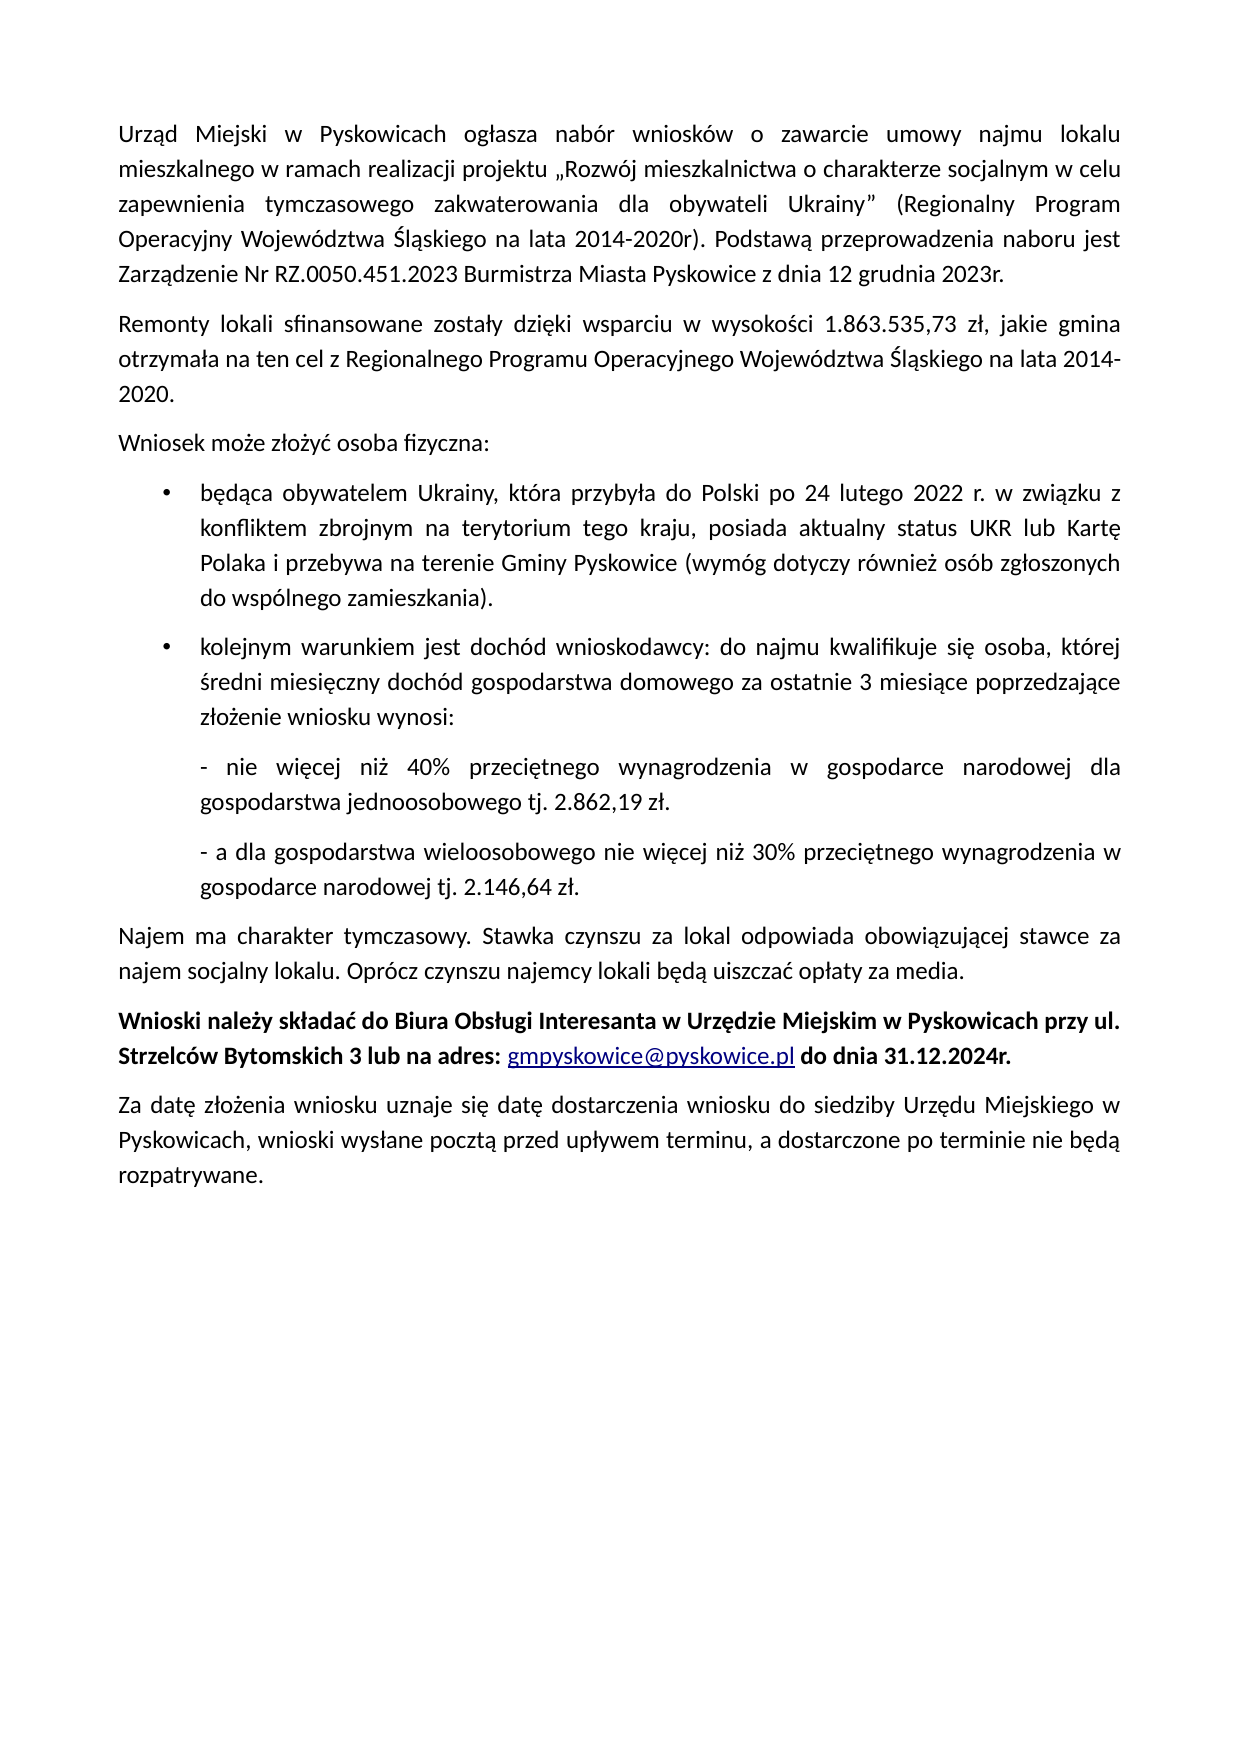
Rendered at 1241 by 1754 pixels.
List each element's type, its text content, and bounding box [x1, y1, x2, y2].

text Wnioski należy składać do Biura Obsługi Interesanta w Urzędzie Miejskim w Pyskowicach przy ul. Strzelców Bytomskich 3 lub na adres: gmpyskowice@pyskowice.pl do dnia 31.12.2024r. [118, 1005, 1122, 1070]
list - a dla gospodarstwa wieloosobowego nie więcej niż 30% przeciętnego wynagrodzenia w gospodarce narodowej tj. 2.146,64 zł. [162, 836, 1122, 901]
list kolejnym warunkiem jest dochód wnioskodawcy: do najmu kwalifikuje się osoba, której średni miesięczny dochód gospodarstwa domowego za ostatnie 3 miesiące poprzedzające złożenie wniosku wynosi: [162, 631, 1122, 732]
text Za datę złożenia wniosku uznaje się datę dostarczenia wniosku do siedziby Urzędu Miejskiego w Pyskowicach, wnioski wysłane pocztą przed upływem terminu, a dostarczone po terminie nie będą rozpatrywane. [118, 1089, 1122, 1190]
text Wniosek może złożyć osoba fizyczna: [118, 427, 1122, 458]
text Urząd Miejski w Pyskowicach ogłasza nabór wniosków o zawarcie umowy najmu lokalu mieszkalnego w ramach realizacji projektu „Rozwój mieszkalnictwa o charakterze socjalnym w celu zapewnienia tymczasowego zakwaterowania dla obywateli Ukrainy” (Regionalny Program Operacyjny Województwa Śląskiego na lata 2014-2020r). Podstawą przeprowadzenia naboru jest Zarządzenie Nr RZ.0050.451.2023 Burmistrza Miasta Pyskowice z dnia 12 grudnia 2023r. [118, 118, 1122, 289]
list - nie więcej niż 40% przeciętnego wynagrodzenia w gospodarce narodowej dla gospodarstwa jednoosobowego tj. 2.862,19 zł. [162, 751, 1122, 817]
text Najem ma charakter tymczasowy. Stawka czynszu za lokal odpowiada obowiązującej stawce za najem socjalny lokalu. Oprócz czynszu najemcy lokali będą uiszczać opłaty za media. [118, 920, 1122, 986]
text Remonty lokali sfinansowane zostały dzięki wsparciu w wysokości 1.863.535,73 zł, jakie gmina otrzymała na ten cel z Regionalnego Programu Operacyjnego Województwa Śląskiego na lata 2014- 2020. [118, 308, 1122, 408]
list będąca obywatelem Ukrainy, która przybyła do Polski po 24 lutego 2022 r. w związku z konfliktem zbrojnym na terytorium tego kraju, posiada aktualny status UKR lub Kartę Polaka i przebywa na terenie Gminy Pyskowice (wymóg dotyczy również osób zgłoszonych do wspólnego zamieszkania). [162, 477, 1122, 612]
